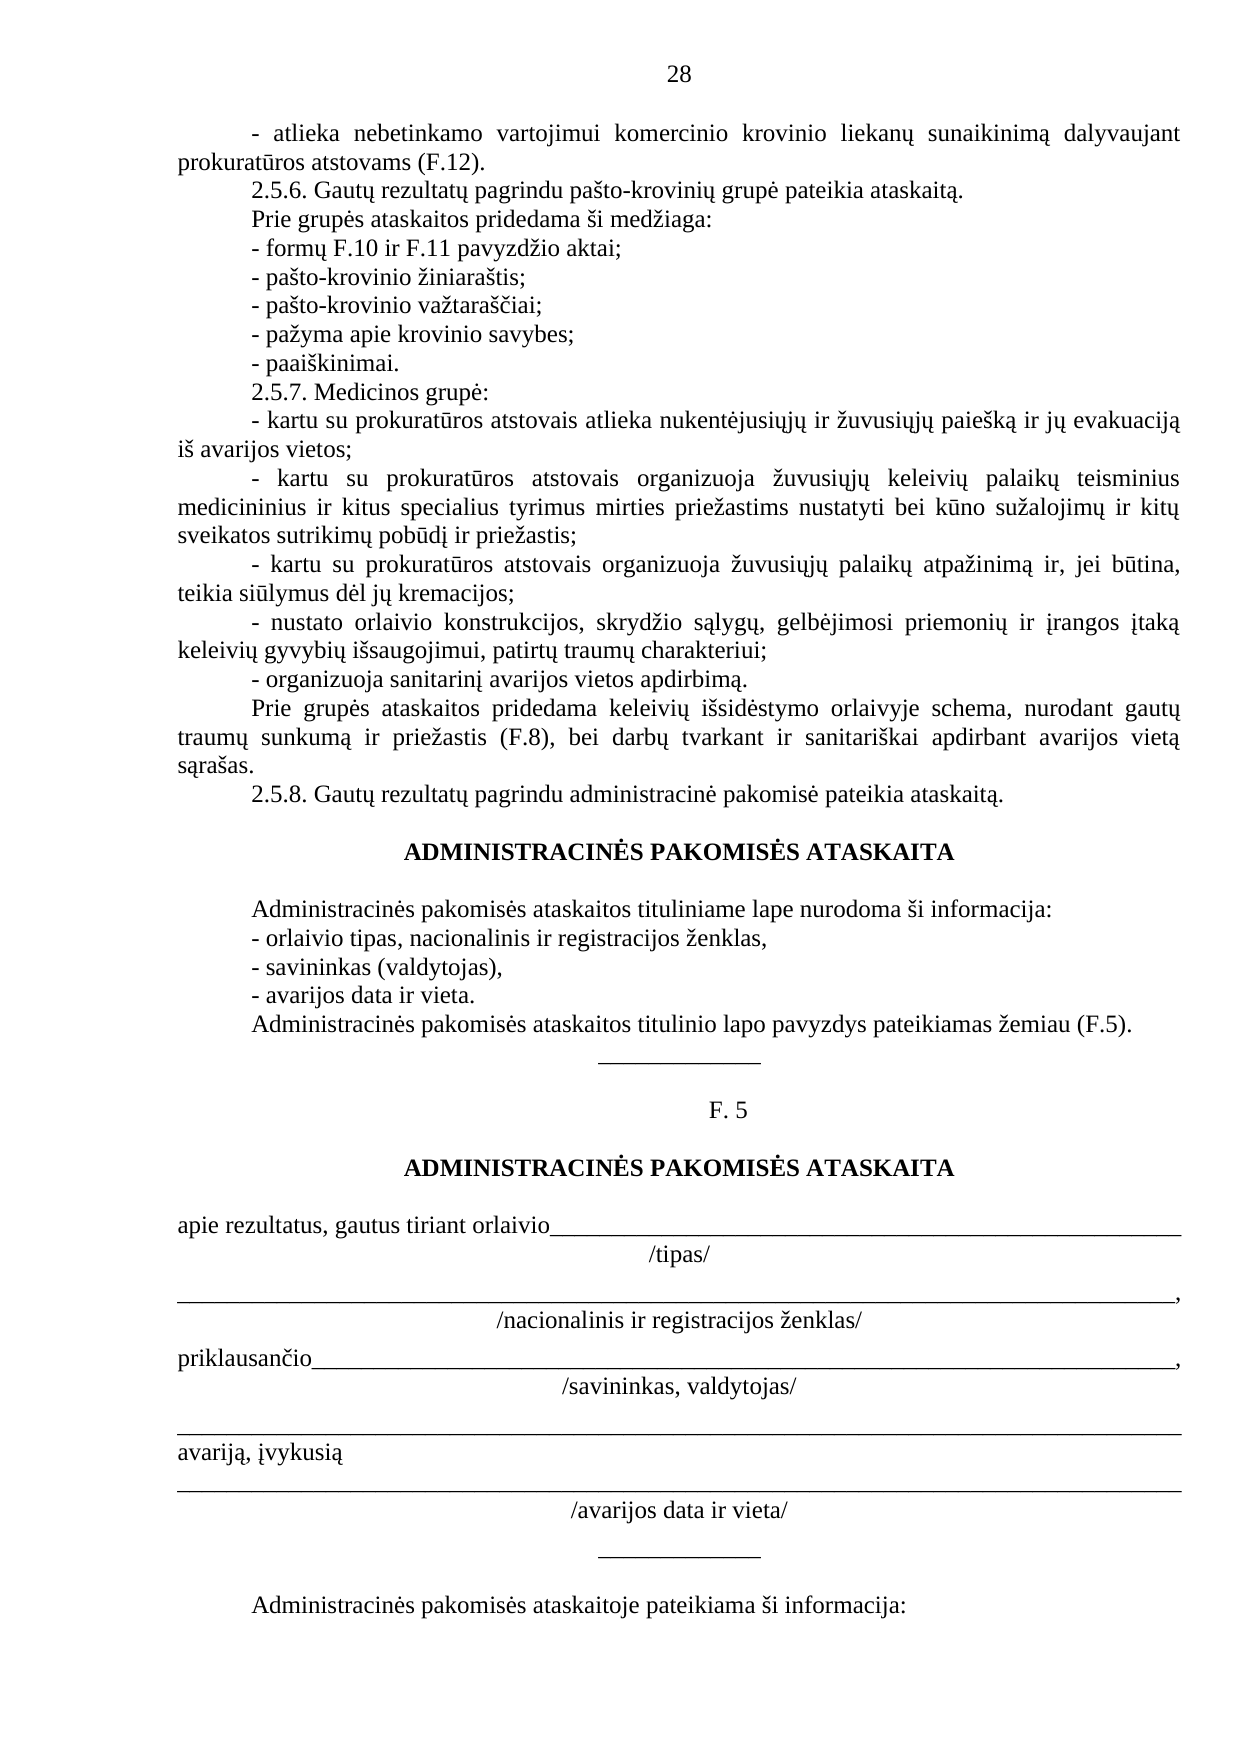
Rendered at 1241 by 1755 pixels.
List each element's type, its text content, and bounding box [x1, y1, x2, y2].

text Prie grupės ataskaitos pridedama ši medžiaga: [177, 204, 1181, 233]
text 2.5.6. Gautų rezultatų pagrindu pašto-krovinių grupė pateikia ataskaitą. [177, 176, 1181, 204]
text - avarijos data ir vieta. [177, 981, 1181, 1009]
text ADMINISTRACINĖS PAKOMISĖS ATASKAITA [177, 837, 1181, 866]
text 2.5.7. Medicinos grupė: [177, 377, 1181, 406]
text - formų F.10 ir F.11 pavyzdžio aktai; [177, 233, 1181, 262]
text _____________ [177, 1532, 1181, 1561]
text /savininkas, valdytojas/ [177, 1371, 1181, 1409]
text /nacionalinis ir registracijos ženklas/ [177, 1305, 1181, 1343]
text - kartu su prokuratūros atstovais organizuoja žuvusiųjų palaikų atpažinimą ir, jei būtina, teikia siūlymus dėl jų kremacijos; [177, 549, 1181, 607]
text - paaiškinimai. [177, 348, 1181, 377]
text - pažyma apie krovinio savybes; [177, 319, 1181, 348]
text apie rezultatus, gautus tiriant orlaivio [177, 1211, 1181, 1239]
text - pašto-krovinio žiniaraštis; [177, 262, 1181, 291]
text - organizuoja sanitarinį avarijos vietos apdirbimą. [177, 664, 1181, 693]
text 2.5.8. Gautų rezultatų pagrindu administracinė pakomisė pateikia ataskaitą. [177, 779, 1181, 808]
text - kartu su prokuratūros atstovais organizuoja žuvusiųjų keleivių palaikų teisminius medicininius ir kitus specialius tyrimus mirties priežastims nustatyti bei kūno sužalojimų ir kitų sveikatos sutrikimų pobūdį ir priežastis; [177, 463, 1181, 549]
text - kartu su prokuratūros atstovais atlieka nukentėjusiųjų ir žuvusiųjų paiešką ir jų evakuaciją iš avarijos vietos; [177, 406, 1181, 463]
text Administracinės pakomisės ataskaitos tituliniame lape nurodoma ši informacija: [177, 894, 1181, 923]
text Administracinės pakomisės ataskaitoje pateikiama ši informacija: [177, 1590, 1181, 1618]
text - atlieka nebetinkamo vartojimui komercinio krovinio liekanų sunaikinimą dalyvaujant prokuratūros atstovams (F.12). [177, 118, 1181, 176]
text - pašto-krovinio važtaraščiai; [177, 291, 1181, 319]
text avariją, įvykusią [177, 1437, 1181, 1466]
text Administracinės pakomisės ataskaitos titulinio lapo pavyzdys pateikiamas žemiau (F.5). [177, 1009, 1181, 1038]
text priklausančio , [177, 1343, 1181, 1371]
text - orlaivio tipas, nacionalinis ir registracijos ženklas, [177, 923, 1181, 952]
text F. 5 [177, 1096, 1181, 1124]
text /tipas/ [177, 1239, 1181, 1277]
text , [177, 1277, 1181, 1305]
text ADMINISTRACINĖS PAKOMISĖS ATASKAITA [177, 1153, 1181, 1182]
text Prie grupės ataskaitos pridedama keleivių išsidėstymo orlaivyje schema, nurodant gautų traumų sunkumą ir priežastis (F.8), bei darbų tvarkant ir sanitariškai apdirbant avarijos vietą sąrašas. [177, 693, 1181, 779]
text /avarijos data ir vieta/ [177, 1495, 1181, 1532]
text - nustato orlaivio konstrukcijos, skrydžio sąlygų, gelbėjimosi priemonių ir įrangos įtaką keleivių gyvybių išsaugojimui, patirtų traumų charakteriui; [177, 607, 1181, 664]
text - savininkas (valdytojas), [177, 952, 1181, 981]
text _____________ [177, 1038, 1181, 1067]
